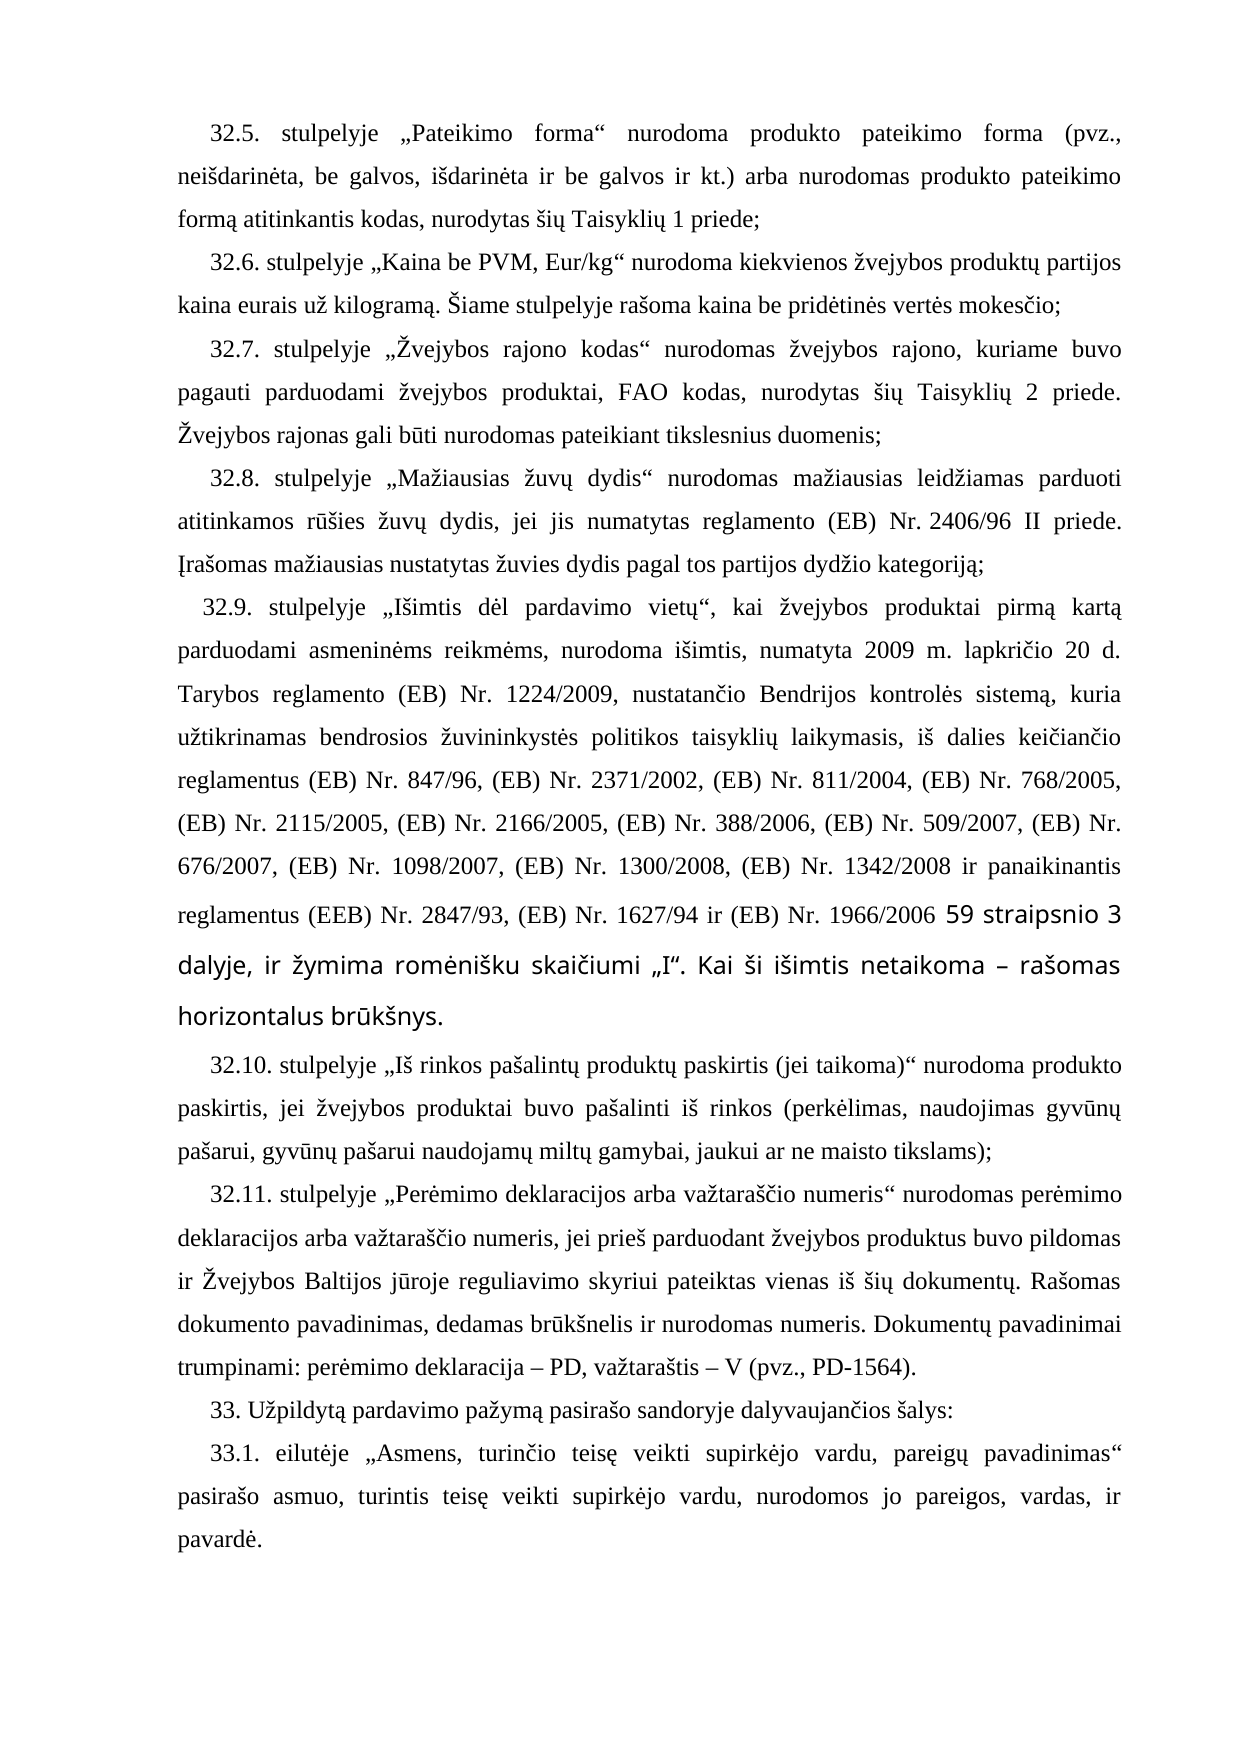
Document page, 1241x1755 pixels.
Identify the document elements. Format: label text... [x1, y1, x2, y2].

text 32.8. stulpelyje „Mažiausias žuvų dydis“ nurodomas mažiausias leidžiamas parduoti atitinkamos rūšies žuvų dydis, jei jis numatytas reglamento (EB) Nr. 2406/96 II priede. Įrašomas mažiausias nustatytas žuvies dydis pagal tos partijos dydžio kategoriją; [177, 463, 1122, 578]
text 32.9. stulpelyje „Išimtis dėl pardavimo vietų“, kai žvejybos produktai pirmą kartą parduodami asmeninėms reikmėms, nurodoma išimtis, numatyta 2009 m. lapkričio 20 d. Tarybos reglamento (EB) Nr. 1224/2009, nustatančio Bendrijos kontrolės sistemą, kuria užtikrinamas bendrosios žuvininkystės politikos taisyklių laikymasis, iš dalies keičiančio reglamentus (EB) Nr. 847/96, (EB) Nr. 2371/2002, (EB) Nr. 811/2004, (EB) Nr. 768/2005, (EB) Nr. 2115/2005, (EB) Nr. 2166/2005, (EB) Nr. 388/2006, (EB) Nr. 509/2007, (EB) Nr. 676/2007, (EB) Nr. 1098/2007, (EB) Nr. 1300/2008, (EB) Nr. 1342/2008 ir panaikinantis reglamentus (EEB) Nr. 2847/93, (EB) Nr. 1627/94 ir (EB) Nr. 1966/2006 59 straipsnio 3 dalyje, ir žymima romėnišku skaičiumi „I“. Kai ši išimtis netaikoma – rašomas horizontalus brūkšnys. [177, 592, 1122, 1033]
text 32.5. stulpelyje „Pateikimo forma“ nurodoma produkto pateikimo forma (pvz., neišdarinėta, be galvos, išdarinėta ir be galvos ir kt.) arba nurodomas produkto pateikimo formą atitinkantis kodas, nurodytas šių Taisyklių 1 priede; [177, 118, 1122, 233]
text 32.7. stulpelyje „Žvejybos rajono kodas“ nurodomas žvejybos rajono, kuriame buvo pagauti parduodami žvejybos produktai, FAO kodas, nurodytas šių Taisyklių 2 priede. Žvejybos rajonas gali būti nurodomas pateikiant tikslesnius duomenis; [177, 334, 1122, 449]
text 32.10. stulpelyje „Iš rinkos pašalintų produktų paskirtis (jei taikoma)“ nurodoma produkto paskirtis, jei žvejybos produktai buvo pašalinti iš rinkos (perkėlimas, naudojimas gyvūnų pašarui, gyvūnų pašarui naudojamų miltų gamybai, jaukui ar ne maisto tikslams); [177, 1050, 1122, 1165]
text 33. Užpildytą pardavimo pažymą pasirašo sandoryje dalyvaujančios šalys: [177, 1395, 1122, 1424]
text 33.1. eilutėje „Asmens, turinčio teisę veikti supirkėjo vardu, pareigų pavadinimas“ pasirašo asmuo, turintis teisę veikti supirkėjo vardu, nurodomos jo pareigos, vardas, ir pavardė. [177, 1438, 1122, 1553]
text 32.6. stulpelyje „Kaina be PVM, Eur/kg“ nurodoma kiekvienos žvejybos produktų partijos kaina eurais už kilogramą. Šiame stulpelyje rašoma kaina be pridėtinės vertės mokesčio; [177, 247, 1122, 319]
text 32.11. stulpelyje „Perėmimo deklaracijos arba važtaraščio numeris“ nurodomas perėmimo deklaracijos arba važtaraščio numeris, jei prieš parduodant žvejybos produktus buvo pildomas ir Žvejybos Baltijos jūroje reguliavimo skyriui pateiktas vienas iš šių dokumentų. Rašomas dokumento pavadinimas, dedamas brūkšnelis ir nurodomas numeris. Dokumentų pavadinimai trumpinami: perėmimo deklaracija – PD, važtaraštis – V (pvz., PD-1564). [177, 1179, 1122, 1381]
